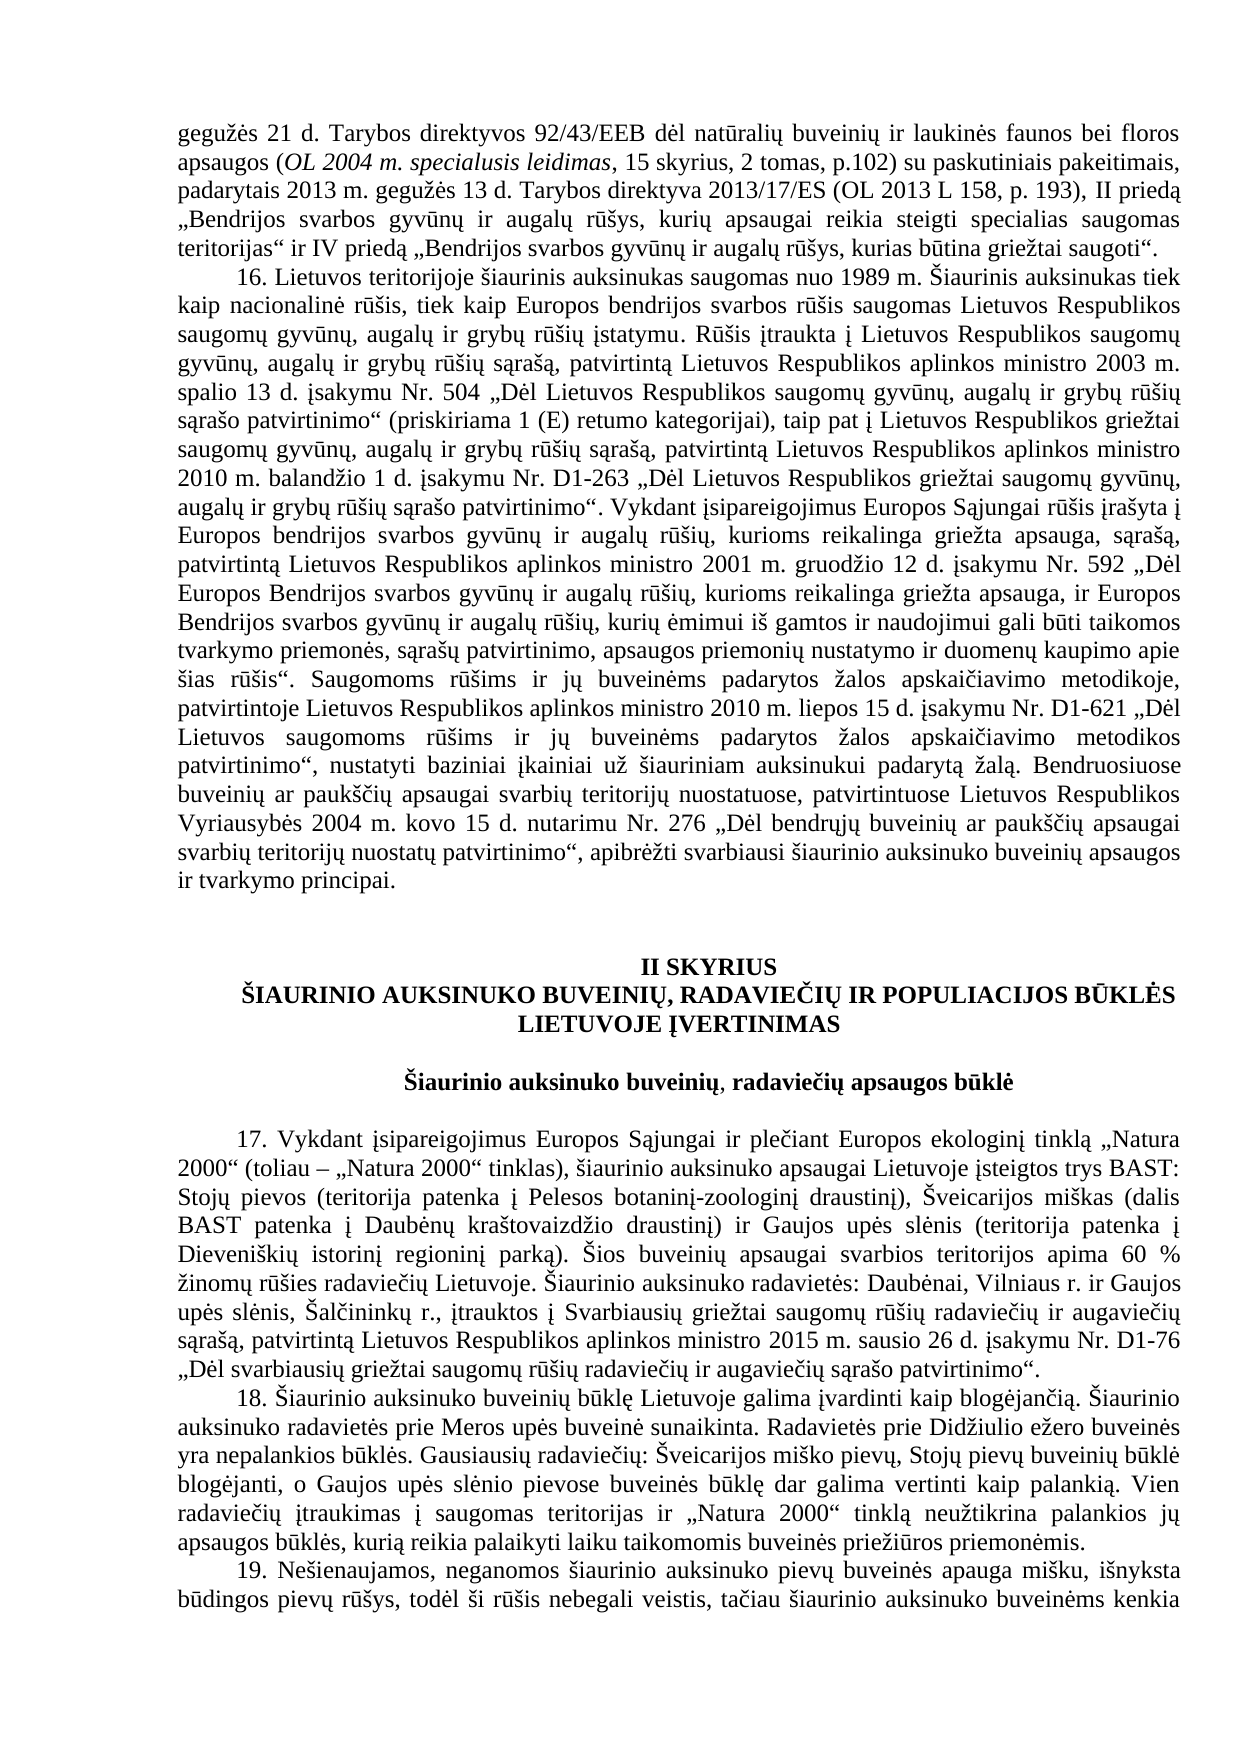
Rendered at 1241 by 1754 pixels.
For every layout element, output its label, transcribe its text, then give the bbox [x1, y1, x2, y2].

text gegužės 21 d. Tarybos direktyvos 92/43/EEB dėl natūralių buveinių ir laukinės faunos bei floros apsaugos (OL 2004 m. specialusis leidimas, 15 skyrius, 2 tomas, p.102) su paskutiniais pakeitimais, padarytais 2013 m. gegužės 13 d. Tarybos direktyva 2013/17/ES (OL 2013 L 158, p. 193), II priedą „Bendrijos svarbos gyvūnų ir augalų rūšys, kurių apsaugai reikia steigti specialias saugomas teritorijas“ ir IV priedą „Bendrijos svarbos gyvūnų ir augalų rūšys, kurias būtina griežtai saugoti“. [177, 118, 1181, 262]
text 17. Vykdant įsipareigojimus Europos Sąjungai ir plečiant Europos ekologinį tinklą „Natura 2000“ (toliau – „Natura 2000“ tinklas), šiaurinio auksinuko apsaugai Lietuvoje įsteigtos trys BAST: Stojų pievos (teritorija patenka į Pelesos botaninį-zoologinį draustinį), Šveicarijos miškas (dalis BAST patenka į Daubėnų kraštovaizdžio draustinį) ir Gaujos upės slėnis (teritorija patenka į Dieveniškių istorinį regioninį parką). Šios buveinių apsaugai svarbios teritorijos apima 60 % žinomų rūšies radaviečių Lietuvoje. Šiaurinio auksinuko radavietės: Daubėnai, Vilniaus r. ir Gaujos upės slėnis, Šalčininkų r., įtrauktos į Svarbiausių griežtai saugomų rūšių radaviečių ir augaviečių sąrašą, patvirtintą Lietuvos Respublikos aplinkos ministro 2015 m. sausio 26 d. įsakymu Nr. D1-76 „Dėl svarbiausių griežtai saugomų rūšių radaviečių ir augaviečių sąrašo patvirtinimo“. [177, 1124, 1181, 1383]
text 19. Nešienaujamos, neganomos šiaurinio auksinuko pievų buveinės apauga mišku, išnyksta būdingos pievų rūšys, todėl ši rūšis nebegali veistis, tačiau šiaurinio auksinuko buveinėms kenkia [177, 1556, 1181, 1613]
text 16. Lietuvos teritorijoje šiaurinis auksinukas saugomas nuo 1989 m. Šiaurinis auksinukas tiek kaip nacionalinė rūšis, tiek kaip Europos bendrijos svarbos rūšis saugomas Lietuvos Respublikos saugomų gyvūnų, augalų ir grybų rūšių įstatymu. Rūšis įtraukta į Lietuvos Respublikos saugomų gyvūnų, augalų ir grybų rūšių sąrašą, patvirtintą Lietuvos Respublikos aplinkos ministro 2003 m. spalio 13 d. įsakymu Nr. 504 „Dėl Lietuvos Respublikos saugomų gyvūnų, augalų ir grybų rūšių sąrašo patvirtinimo“ (priskiriama 1 (E) retumo kategorijai), taip pat į Lietuvos Respublikos griežtai saugomų gyvūnų, augalų ir grybų rūšių sąrašą, patvirtintą Lietuvos Respublikos aplinkos ministro 2010 m. balandžio 1 d. įsakymu Nr. D1-263 „Dėl Lietuvos Respublikos griežtai saugomų gyvūnų, augalų ir grybų rūšių sąrašo patvirtinimo“. Vykdant įsipareigojimus Europos Sąjungai rūšis įrašyta į Europos bendrijos svarbos gyvūnų ir augalų rūšių, kurioms reikalinga griežta apsauga, sąrašą, patvirtintą Lietuvos Respublikos aplinkos ministro 2001 m. gruodžio 12 d. įsakymu Nr. 592 „Dėl Europos Bendrijos svarbos gyvūnų ir augalų rūšių, kurioms reikalinga griežta apsauga, ir Europos Bendrijos svarbos gyvūnų ir augalų rūšių, kurių ėmimui iš gamtos ir naudojimui gali būti taikomos tvarkymo priemonės, sąrašų patvirtinimo, apsaugos priemonių nustatymo ir duomenų kaupimo apie šias rūšis“. Saugomoms rūšims ir jų buveinėms padarytos žalos apskaičiavimo metodikoje, patvirtintoje Lietuvos Respublikos aplinkos ministro 2010 m. liepos 15 d. įsakymu Nr. D1-621 „Dėl Lietuvos saugomoms rūšims ir jų buveinėms padarytos žalos apskaičiavimo metodikos patvirtinimo“, nustatyti baziniai įkainiai už šiauriniam auksinukui padarytą žalą. Bendruosiuose buveinių ar paukščių apsaugai svarbių teritorijų nuostatuose, patvirtintuose Lietuvos Respublikos Vyriausybės 2004 m. kovo 15 d. nutarimu Nr. 276 „Dėl bendrųjų buveinių ar paukščių apsaugai svarbių teritorijų nuostatų patvirtinimo“, apibrėžti svarbiausi šiaurinio auksinuko buveinių apsaugos ir tvarkymo principai. [177, 262, 1181, 894]
text Šiaurinio auksinuko buveinių, radaviečių apsaugos būklė [177, 1067, 1181, 1096]
text ŠIAURINIO AUKSINUKO BUVEINIŲ, RADAVIEČIŲ IR POPULIACIJOS BŪKLĖS LIETUVOJE ĮVERTINIMAS [177, 981, 1181, 1038]
text 18. Šiaurinio auksinuko buveinių būklę Lietuvoje galima įvardinti kaip blogėjančią. Šiaurinio auksinuko radavietės prie Meros upės buveinė sunaikinta. Radavietės prie Didžiulio ežero buveinės yra nepalankios būklės. Gausiausių radaviečių: Šveicarijos miško pievų, Stojų pievų buveinių būklė blogėjanti, o Gaujos upės slėnio pievose buveinės būklę dar galima vertinti kaip palankią. Vien radaviečių įtraukimas į saugomas teritorijas ir „Natura 2000“ tinklą neužtikrina palankios jų apsaugos būklės, kurią reikia palaikyti laiku taikomomis buveinės priežiūros priemonėmis. [177, 1383, 1181, 1556]
text II SKYRIUS [177, 952, 1181, 981]
